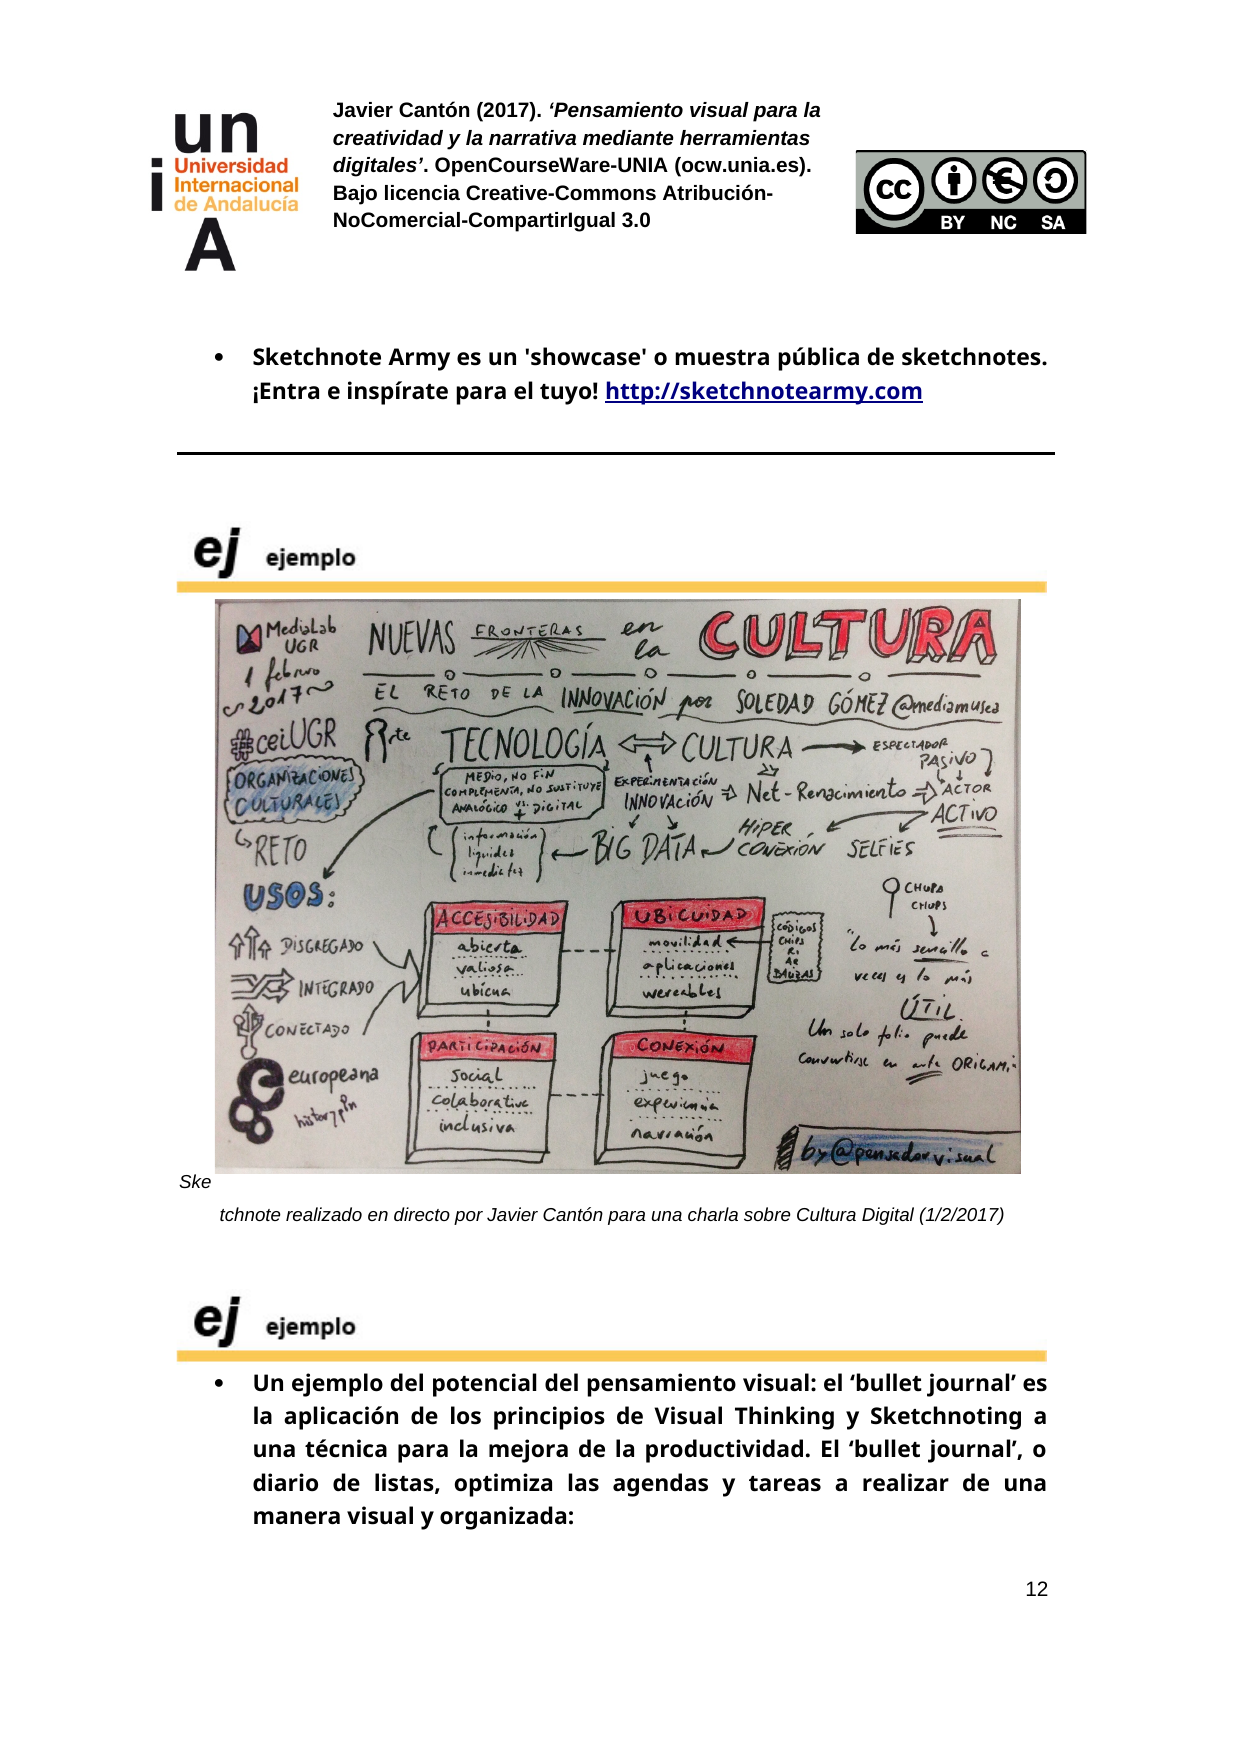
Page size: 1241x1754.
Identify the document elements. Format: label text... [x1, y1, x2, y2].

list Un ejemplo del potencial del pensamiento visual: el ‘bullet journal’ es la aplicación de los principios de Visual Thinking y Sketchnoting a una técnica para la mejora de la productividad. El ‘bullet journal’, o diario de listas, optimiza las agendas y tareas a realizar de una manera visual y organizada: [215, 1358, 1048, 1531]
text Sketchnote realizado en directo por Javier Cantón para una charla sobre Cultura Digital (1/2/2017) [177, 535, 1048, 1228]
list Sketchnote Army es un 'showcase' o muestra pública de sketchnotes. ¡Entra e inspírate para el tuyo! http://sketchnotearmy.com [215, 339, 1048, 406]
